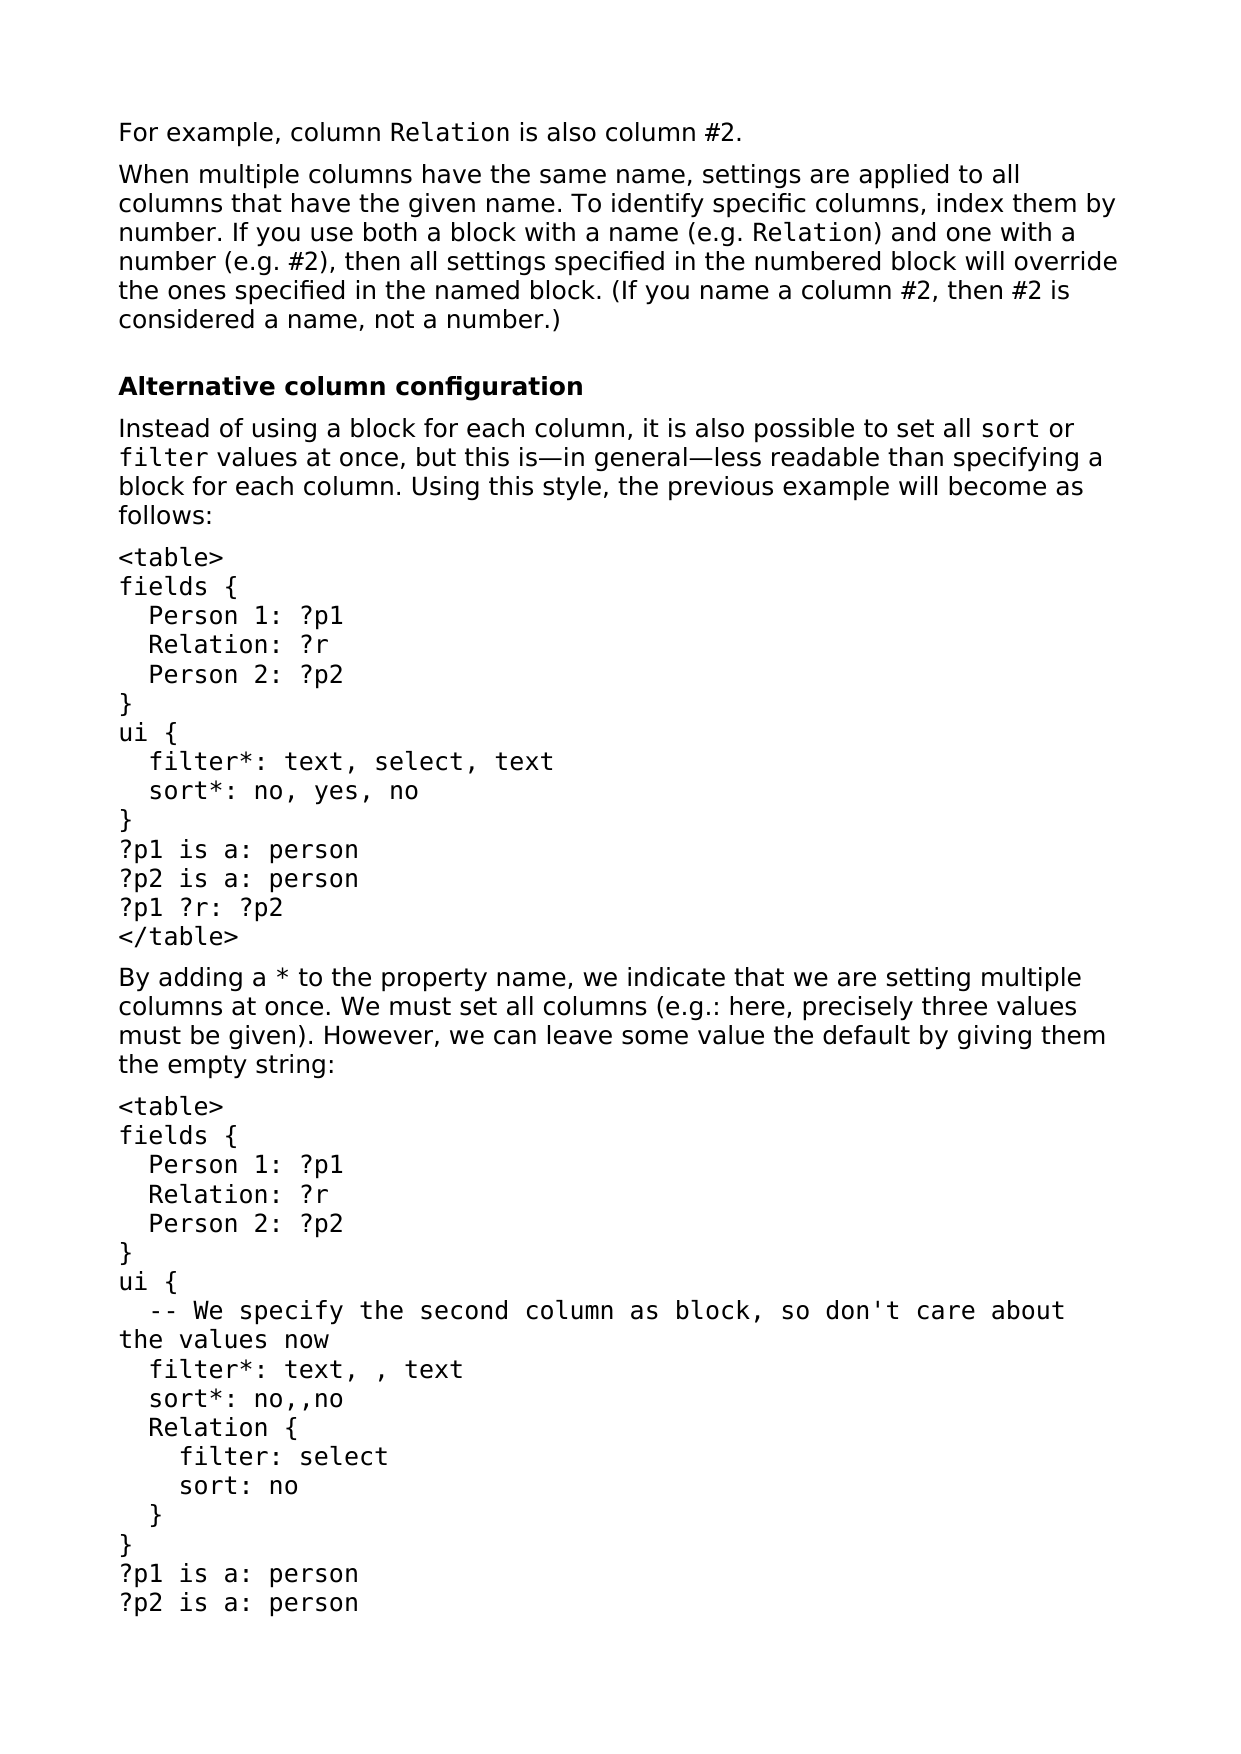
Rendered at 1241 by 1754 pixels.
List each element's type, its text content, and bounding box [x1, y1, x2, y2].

text <table> fields { Person 1: ?p1 Relation: ?r Person 2: ?p2 } ui { filter*: text, select, text sort*: no, yes, no } ?p1 is a: person ?p2 is a: person ?p1 ?r: ?p2 </table> [118, 543, 1122, 951]
text For example, column Relation is also column #2. [118, 118, 1122, 147]
text Instead of using a block for each column, it is also possible to set all sort or filter values at once, but this is—in general—less readable than specifying a block for each column. Using this style, the previous example will become as follows: [118, 414, 1122, 531]
subtitle Alternative column configuration [118, 372, 1122, 401]
text <table> fields { Person 1: ?p1 Relation: ?r Person 2: ?p2 } ui { -- We specify the second column as block, so don't care about the values now filter*: text, , text sort*: no,,no Relation { filter: select sort: no } } ?p1 is a: person ?p2 is a: person [118, 1092, 1122, 1617]
text When multiple columns have the same name, settings are applied to all columns that have the given name. To identify specific columns, index them by number. If you use both a block with a name (e.g. Relation) and one with a number (e.g. #2), then all settings specified in the numbered block will override the ones specified in the named block. (If you name a column #2, then #2 is considered a name, not a number.) [118, 160, 1122, 335]
text By adding a * to the property name, we indicate that we are setting multiple columns at once. We must set all columns (e.g.: here, precisely three values must be given). However, we can leave some value the default by giving them the empty string: [118, 963, 1122, 1080]
